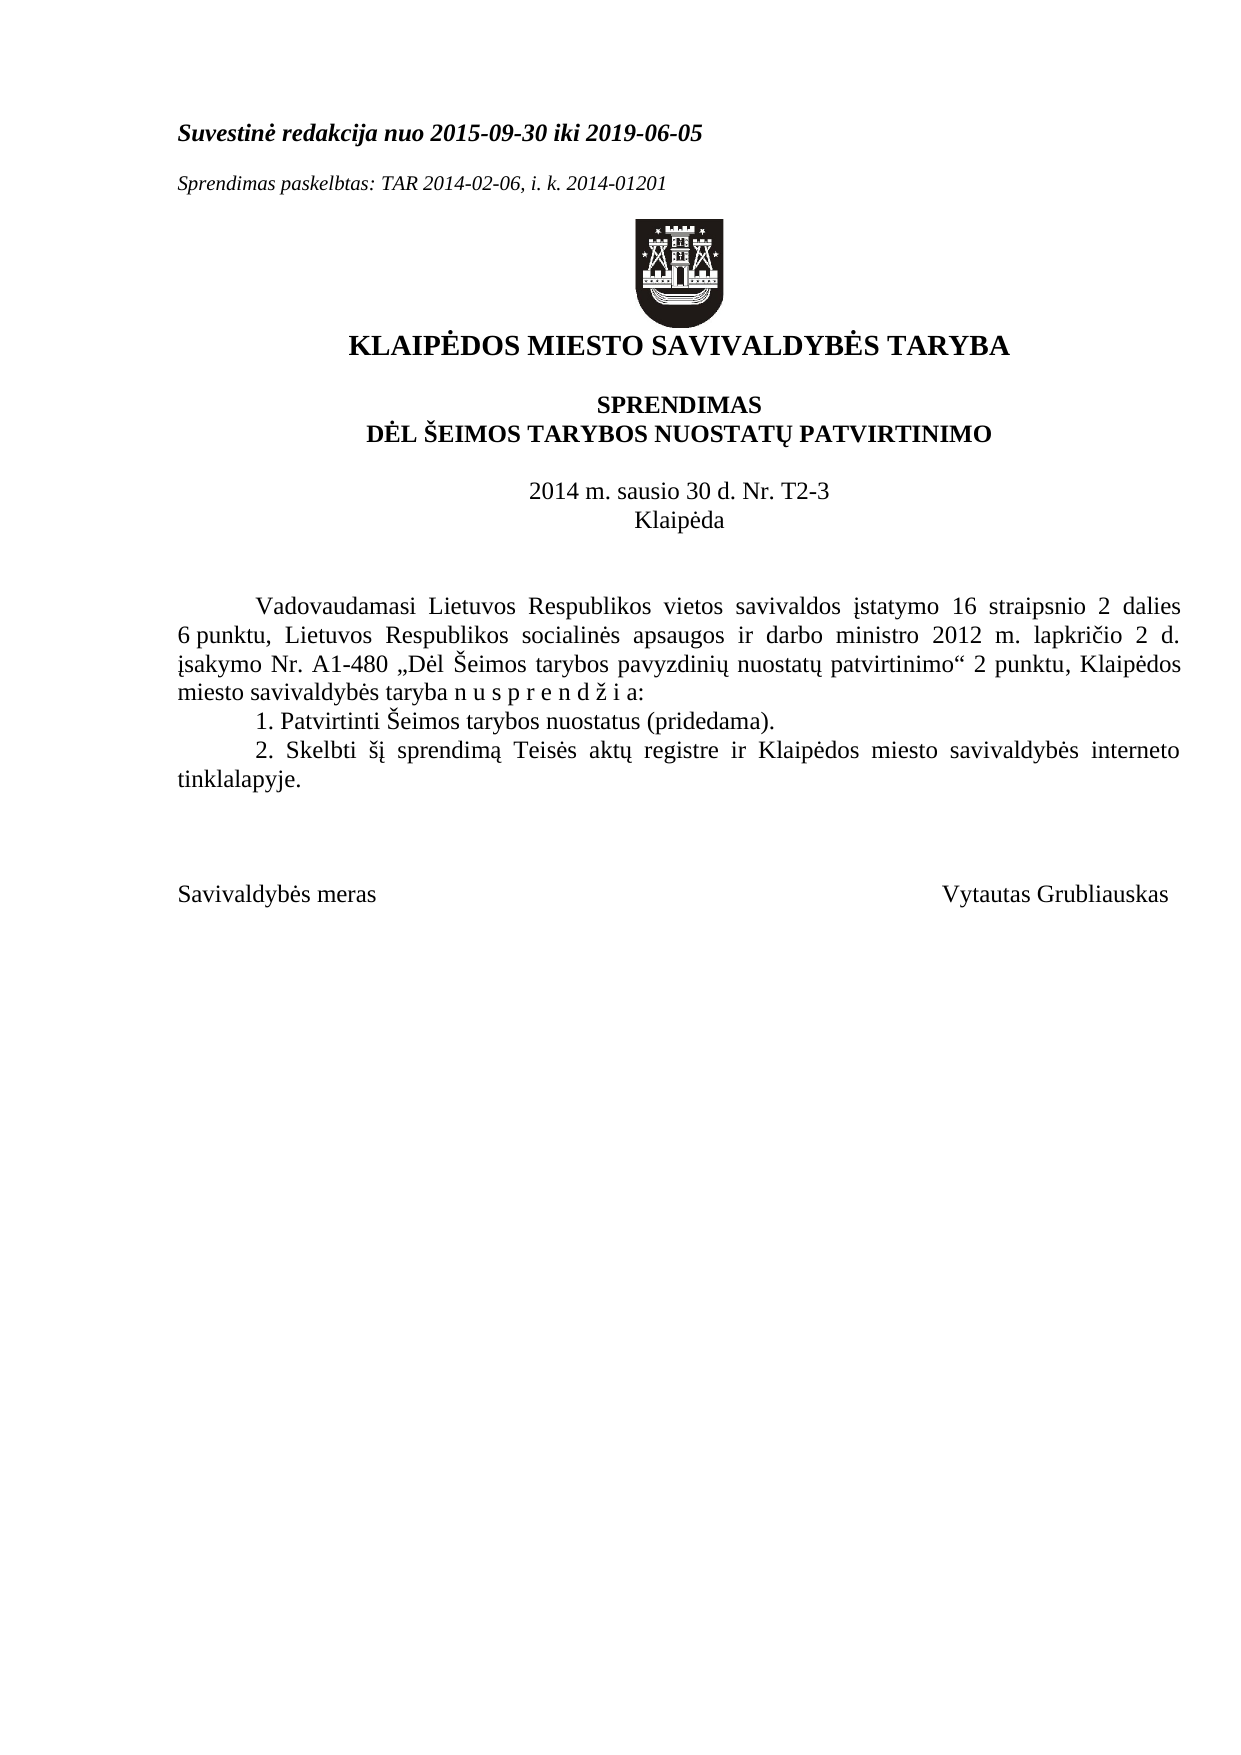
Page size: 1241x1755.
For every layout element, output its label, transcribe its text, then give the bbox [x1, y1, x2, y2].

text 2014 m. sausio 30 d. Nr. T2-3 [177, 476, 1181, 505]
text DĖL ŠEIMOS TARYBOS NUOSTATŲ PATVIRTINIMO [177, 419, 1181, 447]
text 2. Skelbti šį sprendimą Teisės aktų registre ir Klaipėdos miesto savivaldybės interneto tinklalapyje. [177, 735, 1181, 792]
text 1. Patvirtinti Šeimos tarybos nuostatus (pridedama). [177, 706, 1181, 735]
text SPRENDIMAS [177, 390, 1181, 419]
text Savivaldybės meras Vytautas Grubliauskas [177, 879, 1181, 907]
text KLAIPĖDOS MIESTO SAVIVALDYBĖS TARYBA [177, 328, 1181, 361]
text Suvestinė redakcija nuo 2015-09-30 iki 2019-06-05 [177, 118, 1181, 147]
text Klaipėda [177, 505, 1181, 534]
text Sprendimas paskelbtas: TAR 2014-02-06, i. k. 2014-01201 [177, 171, 1181, 195]
text Vadovaudamasi Lietuvos Respublikos vietos savivaldos įstatymo 16 straipsnio 2 dalies 6 punktu, Lietuvos Respublikos socialinės apsaugos ir darbo ministro 2012 m. lapkričio 2 d. įsakymo Nr. A1-480 „Dėl Šeimos tarybos pavyzdinių nuostatų patvirtinimo“ 2 punktu, Klaipėdos miesto savivaldybės taryba nusprendžia: [177, 591, 1181, 706]
